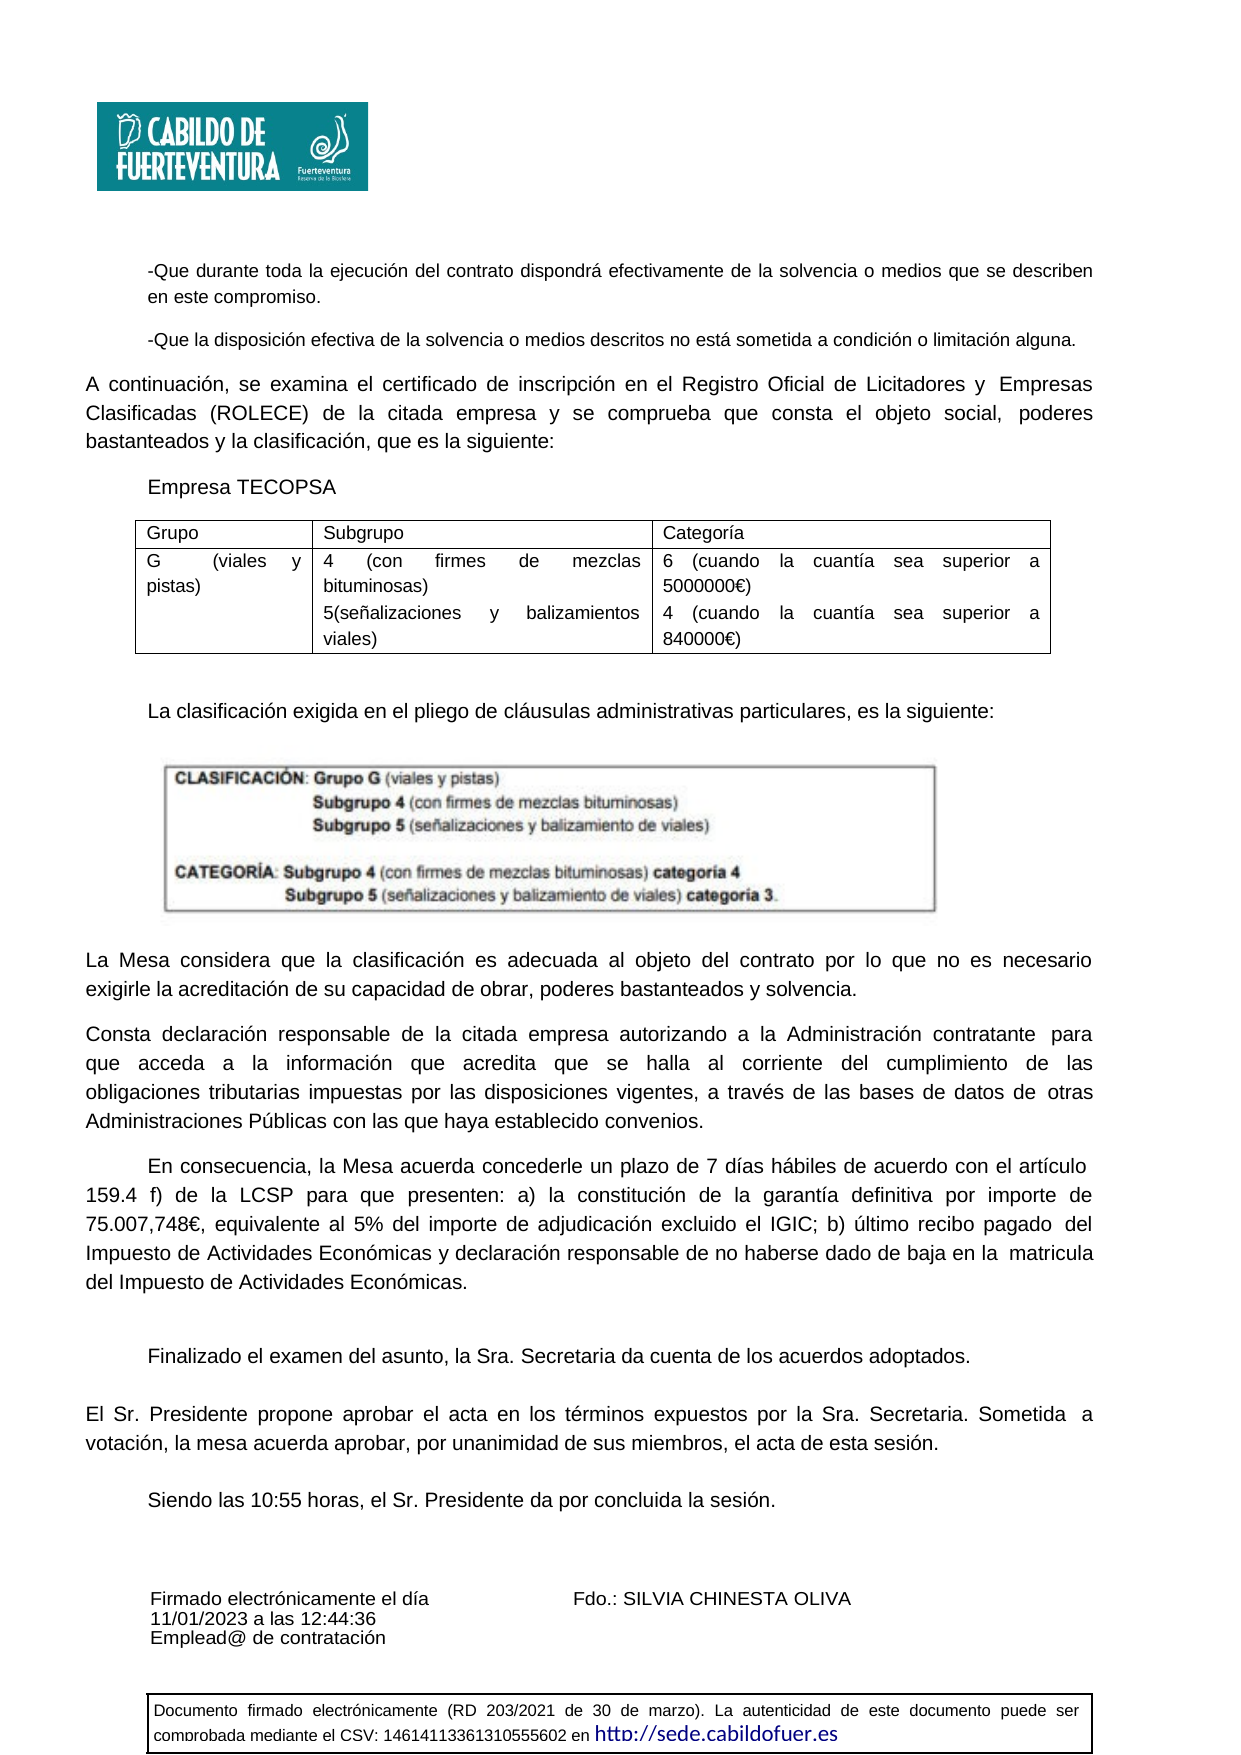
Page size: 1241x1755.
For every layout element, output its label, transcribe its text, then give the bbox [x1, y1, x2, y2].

text Emplead@ de contratación [150, 1629, 428, 1648]
table_header Categoría [653, 521, 1050, 548]
text Empresa TECOPSA [147, 475, 1107, 499]
table_cell 840000€) [653, 625, 770, 653]
table_cell [933, 625, 1020, 653]
text A continuación, se examina el certificado de inscripción en el Registro Oficial de Licitadores y Empresas Clasificadas (ROLECE) de la citada empresa y se comprueba que consta el objeto social, poderes bastanteados y la clasificación, que es la siguiente: [85, 371, 1093, 453]
table_cell sea [884, 599, 933, 625]
table_cell (viales [207, 549, 279, 573]
text Fdo.: SILVIA CHINESTA OLIVA [573, 1590, 1106, 1609]
table_cell 5(señalizaciones y [313, 599, 509, 625]
text La clasificación exigida en el pliego de cláusulas administrativas particulares, es la siguiente: [147, 699, 1107, 723]
text Siendo las 10:55 horas, el Sr. Presidente da por concluida la sesión. [147, 1488, 1107, 1512]
table_cell [1020, 625, 1050, 653]
text -Que la disposición efectiva de la solvencia o medios descritos no está sometida a condición o limitación alguna. [147, 329, 1107, 350]
table_cell G [136, 549, 207, 573]
table_cell balizamientos [509, 599, 652, 625]
text -Que durante toda la ejecución del contrato dispondrá efectivamente de la solvencia o medios que se describen en este compromiso. [147, 260, 1093, 308]
text En consecuencia, la Mesa acuerda concederle un plazo de 7 días hábiles de acuerdo con el artículo [147, 1154, 1107, 1178]
table_cell la [770, 599, 803, 625]
table_cell la [770, 549, 803, 573]
table_cell 5000000€) [653, 574, 770, 599]
table_cell [884, 574, 933, 599]
table_cell [804, 625, 884, 653]
table_cell 6 (cuando [653, 549, 770, 573]
table_cell 4 (cuando [653, 599, 770, 625]
text Consta declaración responsable de la citada empresa autorizando a la Administración contratante para que acceda a la información que acredita que se halla al corriente del cumplimiento de las obligaciones tributarias impuestas por las disposiciones vigentes, a través de las bases de datos de otras Administraciones Públicas con las que haya establecido convenios. [85, 1022, 1093, 1133]
table_cell de mezclas [509, 549, 652, 573]
table_cell superior [933, 549, 1020, 573]
table_header Grupo [136, 521, 312, 548]
table_cell 4 (con firmes [313, 549, 509, 573]
table_cell [770, 574, 803, 599]
table_cell [1020, 574, 1050, 599]
table_cell a [1020, 599, 1050, 625]
table_cell [509, 574, 652, 599]
table_cell bituminosas) [313, 574, 509, 599]
table_cell [804, 574, 884, 599]
text El Sr. Presidente propone aprobar el acta en los términos expuestos por la Sra. Secretaria. Sometida a votación, la mesa acuerda aprobar, por unanimidad de sus miembros, el acta de esta sesión. [85, 1402, 1093, 1454]
table_cell [509, 625, 652, 653]
text Firmado electrónicamente el día 11/01/2023 a las 12:44:36 [150, 1590, 429, 1629]
table_cell [884, 625, 933, 653]
table_cell cuantía [804, 599, 884, 625]
table_header Subgrupo [313, 521, 652, 548]
table_cell [770, 625, 803, 653]
text La Mesa considera que la clasificación es adecuada al objeto del contrato por lo que no es necesario exigirle la acreditación de su capacidad de obrar, poderes bastanteados y solvencia. [85, 947, 1093, 1000]
text 159.4 f) de la LCSP para que presenten: a) la constitución de la garantía definitiva por importe de 75.007,748€, equivalente al 5% del importe de adjudicación excluido el IGIC; b) último recibo pagado del Impuesto de Actividades Económicas y declaración responsable de no haberse dado de baja en la matricula del Impuesto de Actividades Económicas. [85, 1183, 1093, 1294]
table_cell [279, 574, 312, 653]
text Finalizado el examen del asunto, la Sra. Secretaria da cuenta de los acuerdos adoptados. [147, 1344, 1107, 1368]
table_cell [933, 574, 1020, 599]
table_cell y [279, 549, 312, 573]
table_cell a [1020, 549, 1050, 573]
table_cell [207, 574, 279, 653]
table_cell cuantía [804, 549, 884, 573]
table_cell superior [933, 599, 1020, 625]
table_cell pistas) [136, 574, 207, 653]
table_cell viales) [313, 625, 509, 653]
table_cell sea [884, 549, 933, 573]
